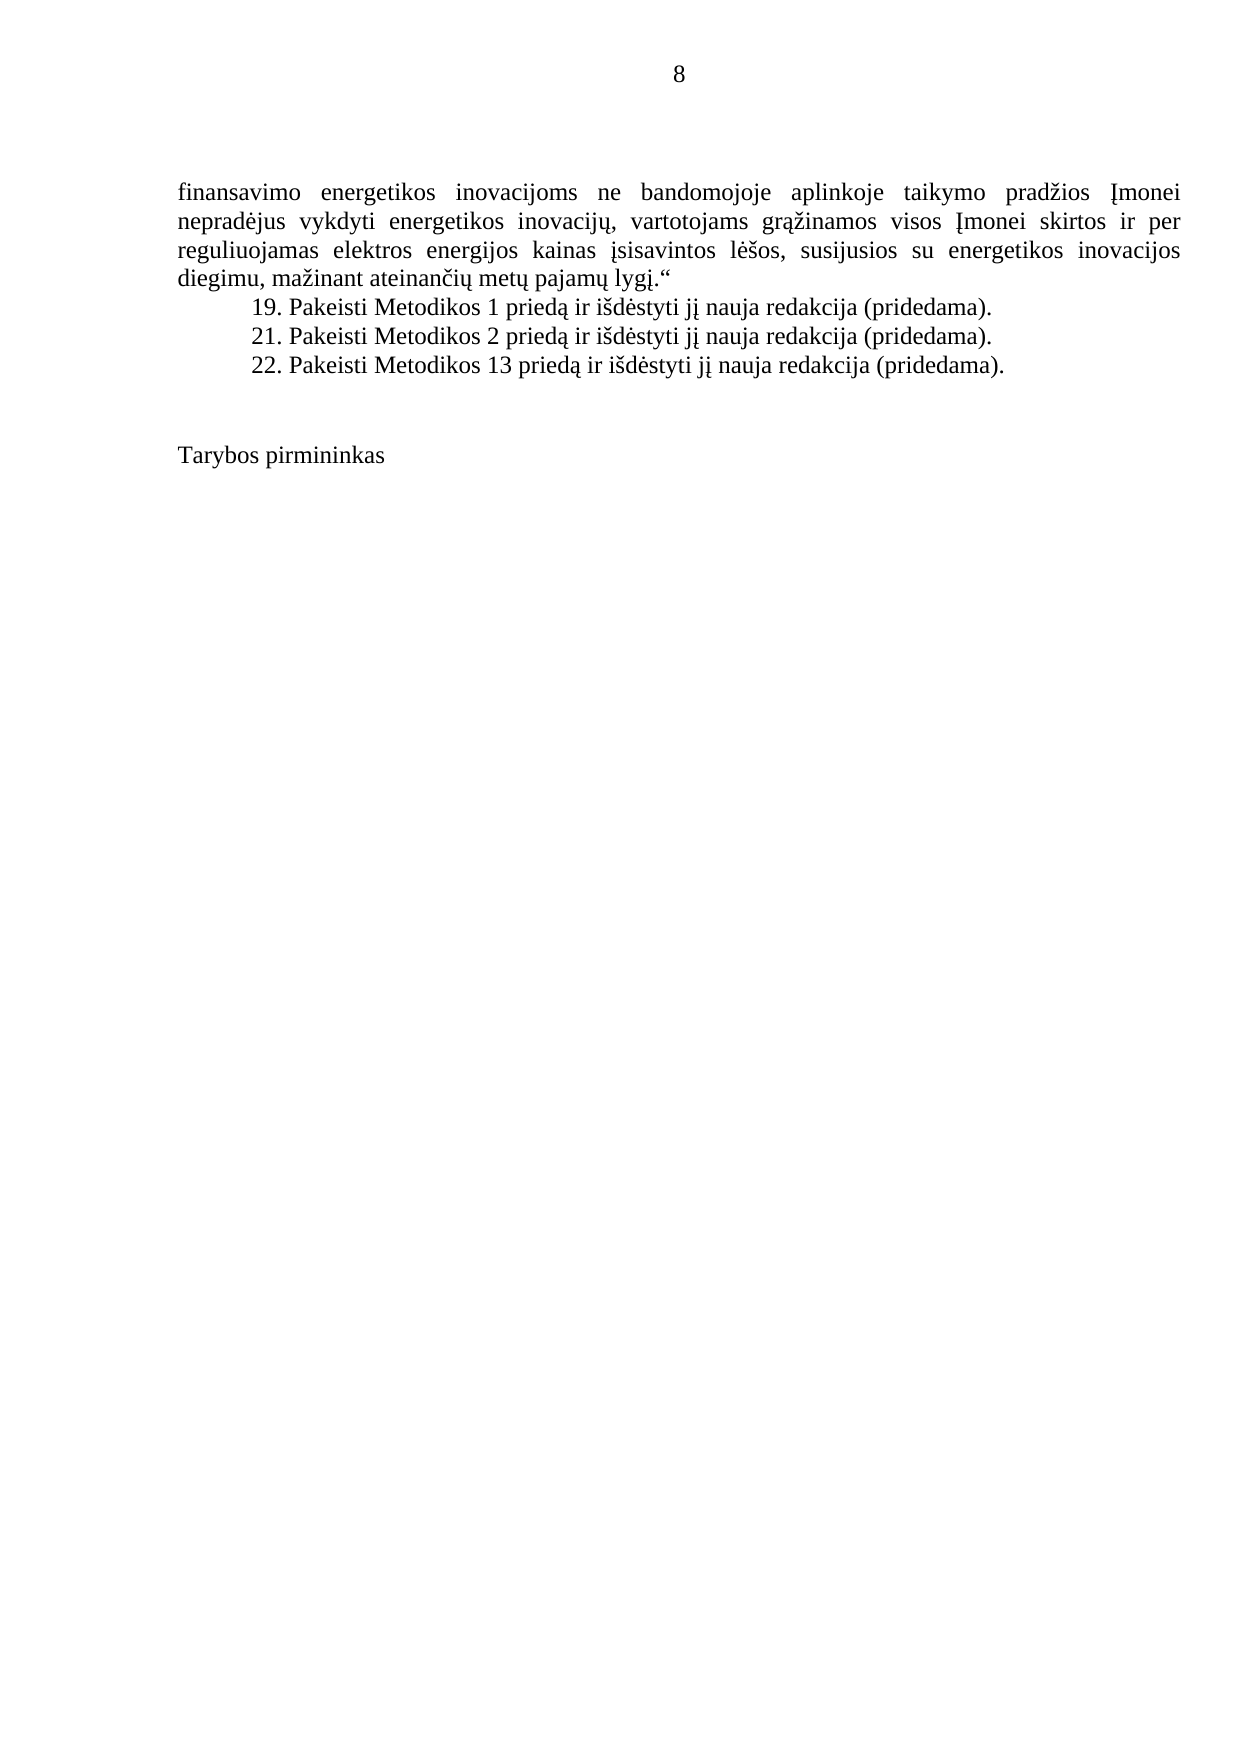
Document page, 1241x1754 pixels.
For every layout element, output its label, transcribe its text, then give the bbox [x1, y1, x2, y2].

text finansavimo energetikos inovacijoms ne bandomojoje aplinkoje taikymo pradžios Įmonei nepradėjus vykdyti energetikos inovacijų, vartotojams grąžinamos visos Įmonei skirtos ir per reguliuojamas elektros energijos kainas įsisavintos lėšos, susijusios su energetikos inovacijos diegimu, mažinant ateinančių metų pajamų lygį.“ [177, 177, 1181, 292]
text Tarybos pirmininkas [177, 440, 1181, 469]
text 19. Pakeisti Metodikos 1 priedą ir išdėstyti jį nauja redakcija (pridedama). [177, 292, 1181, 321]
text 22. Pakeisti Metodikos 13 priedą ir išdėstyti jį nauja redakcija (pridedama). [177, 350, 1181, 378]
text 21. Pakeisti Metodikos 2 priedą ir išdėstyti jį nauja redakcija (pridedama). [177, 321, 1181, 350]
